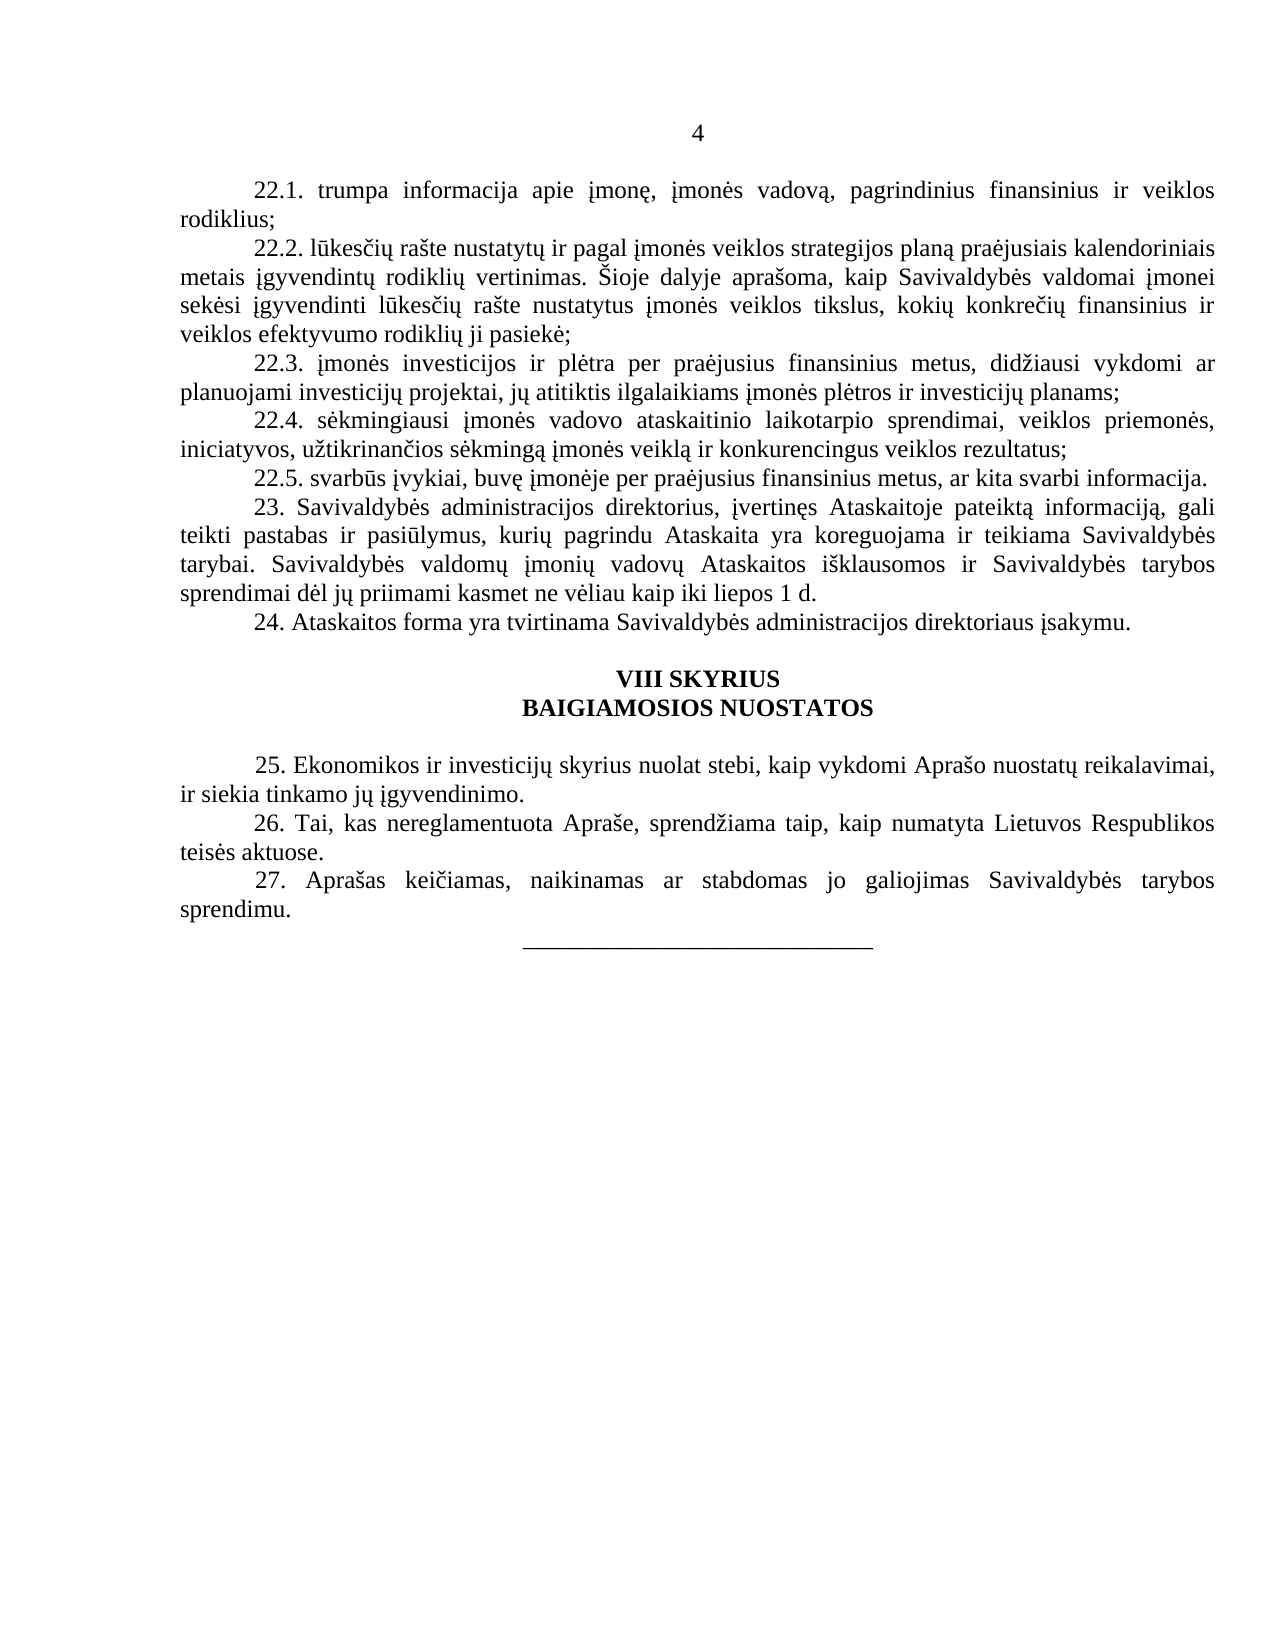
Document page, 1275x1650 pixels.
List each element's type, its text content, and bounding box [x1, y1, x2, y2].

text 23. Savivaldybės administracijos direktorius, įvertinęs Ataskaitoje pateiktą informaciją, gali teikti pastabas ir pasiūlymus, kurių pagrindu Ataskaita yra koreguojama ir teikiama Savivaldybės tarybai. Savivaldybės valdomų įmonių vadovų Ataskaitos išklausomos ir Savivaldybės tarybos sprendimai dėl jų priimami kasmet ne vėliau kaip iki liepos 1 d. [180, 492, 1216, 607]
text VIII SKYRIUS [180, 664, 1216, 693]
text ____________________________ [180, 923, 1216, 952]
text 22.1. trumpa informacija apie įmonę, įmonės vadovą, pagrindinius finansinius ir veiklos rodiklius; [180, 176, 1216, 233]
text 22.4. sėkmingiausi įmonės vadovo ataskaitinio laikotarpio sprendimai, veiklos priemonės, iniciatyvos, užtikrinančios sėkmingą įmonės veiklą ir konkurencingus veiklos rezultatus; [180, 406, 1216, 463]
text 26. Tai, kas nereglamentuota Apraše, sprendžiama taip, kaip numatyta Lietuvos Respublikos teisės aktuose. [180, 808, 1216, 866]
text BAIGIAMOSIOS NUOSTATOS [180, 693, 1216, 722]
text 24. Ataskaitos forma yra tvirtinama Savivaldybės administracijos direktoriaus įsakymu. [180, 607, 1216, 636]
text 22.2. lūkesčių rašte nustatytų ir pagal įmonės veiklos strategijos planą praėjusiais kalendoriniais metais įgyvendintų rodiklių vertinimas. Šioje dalyje aprašoma, kaip Savivaldybės valdomai įmonei sekėsi įgyvendinti lūkesčių rašte nustatytus įmonės veiklos tikslus, kokių konkrečių finansinius ir veiklos efektyvumo rodiklių ji pasiekė; [180, 233, 1216, 348]
text 22.3. įmonės investicijos ir plėtra per praėjusius finansinius metus, didžiausi vykdomi ar planuojami investicijų projektai, jų atitiktis ilgalaikiams įmonės plėtros ir investicijų planams; [180, 348, 1216, 406]
text 27. Aprašas keičiamas, naikinamas ar stabdomas jo galiojimas Savivaldybės tarybos sprendimu. [180, 866, 1216, 923]
text 25. Ekonomikos ir investicijų skyrius nuolat stebi, kaip vykdomi Aprašo nuostatų reikalavimai, ir siekia tinkamo jų įgyvendinimo. [180, 751, 1216, 808]
text 22.5. svarbūs įvykiai, buvę įmonėje per praėjusius finansinius metus, ar kita svarbi informacija. [180, 463, 1216, 492]
